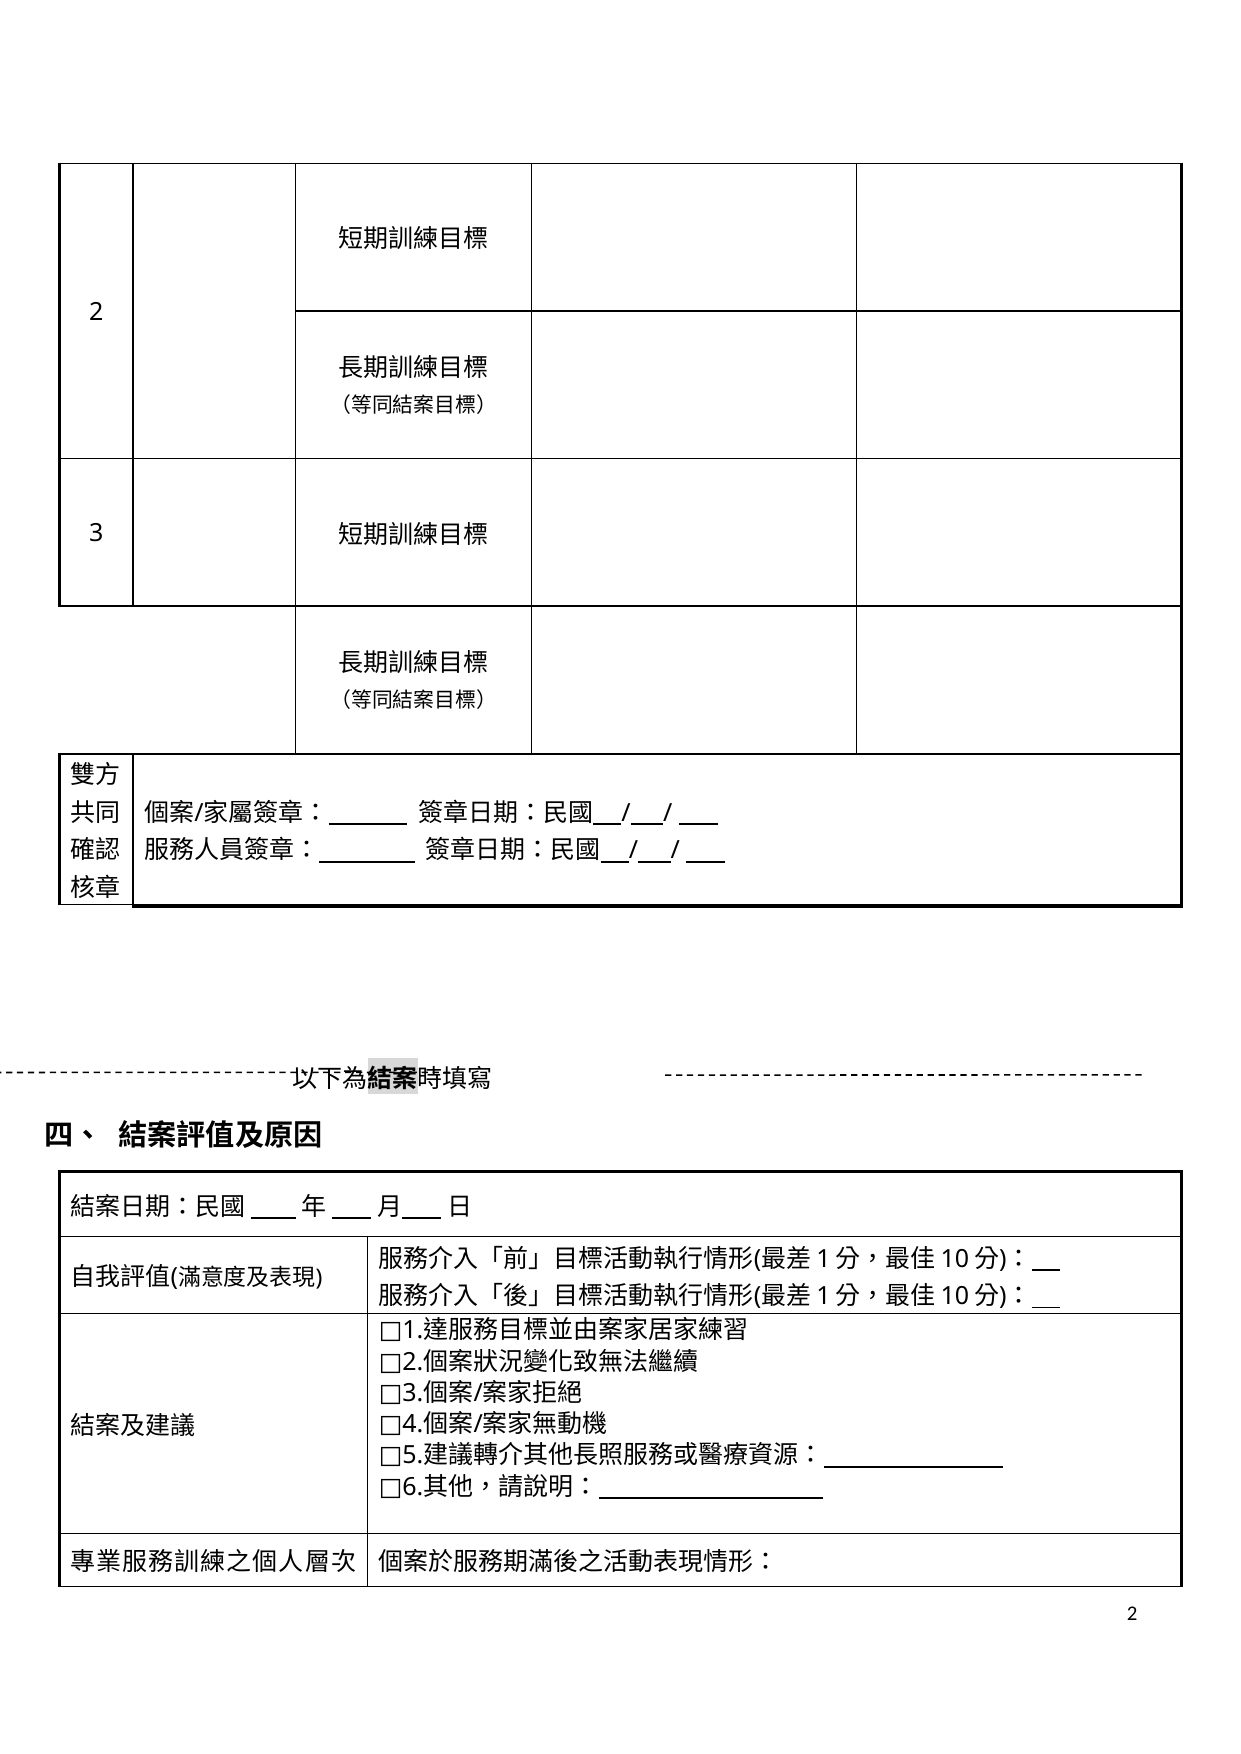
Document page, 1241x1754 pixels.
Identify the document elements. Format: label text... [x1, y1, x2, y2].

table_cell [532, 312, 856, 458]
table_cell [857, 312, 1180, 458]
text 以下為結案時填寫 [118, 1057, 1137, 1095]
table_cell [532, 164, 856, 310]
table_cell 自我評值(滿意度及表現) [61, 1237, 367, 1312]
table_cell 短期訓練目標 [296, 164, 531, 310]
table_cell 2 [61, 164, 132, 458]
table_cell 短期訓練目標 [296, 459, 531, 605]
table_cell 個案/家屬簽章： 簽章日期：民國 / / 服務人員簽章： 簽章日期：民國 / / [134, 755, 1180, 904]
table_cell 個案於服務期滿後之活動表現情形： [368, 1534, 1180, 1586]
table_cell 雙方共同確認核章 [61, 755, 132, 904]
table_cell [532, 607, 856, 753]
table_cell □1.達服務目標並由案家居家練習 □2.個案狀況變化致無法繼續 □3.個案/案家拒絕 □4.個案/案家無動機 □5.建議轉介其他長照服務或醫療資源： □6.其他，請說明： [368, 1314, 1180, 1533]
table_cell 3 [61, 459, 132, 605]
table_cell 結案及建議 [61, 1314, 367, 1533]
table_header 結案日期：民國 年 月 日 [61, 1173, 1180, 1236]
table_cell 專業服務訓練之個人層次 [61, 1534, 367, 1586]
table_cell [857, 607, 1180, 753]
table_cell 服務介入「前」目標活動執行情形(最差1分，最佳10分)： 服務介入「後」目標活動執行情形(最差1分，最佳10分)： [368, 1237, 1180, 1312]
table_cell 長期訓練目標 （等同結案目標） [296, 607, 531, 753]
table_cell [857, 459, 1180, 605]
table_cell [532, 459, 856, 605]
table_cell 長期訓練目標 （等同結案目標） [296, 312, 531, 458]
table_cell [134, 459, 295, 605]
list 結案評值及原因 [0, 1095, 1137, 1170]
table_cell [857, 164, 1180, 310]
table_cell [134, 164, 295, 458]
